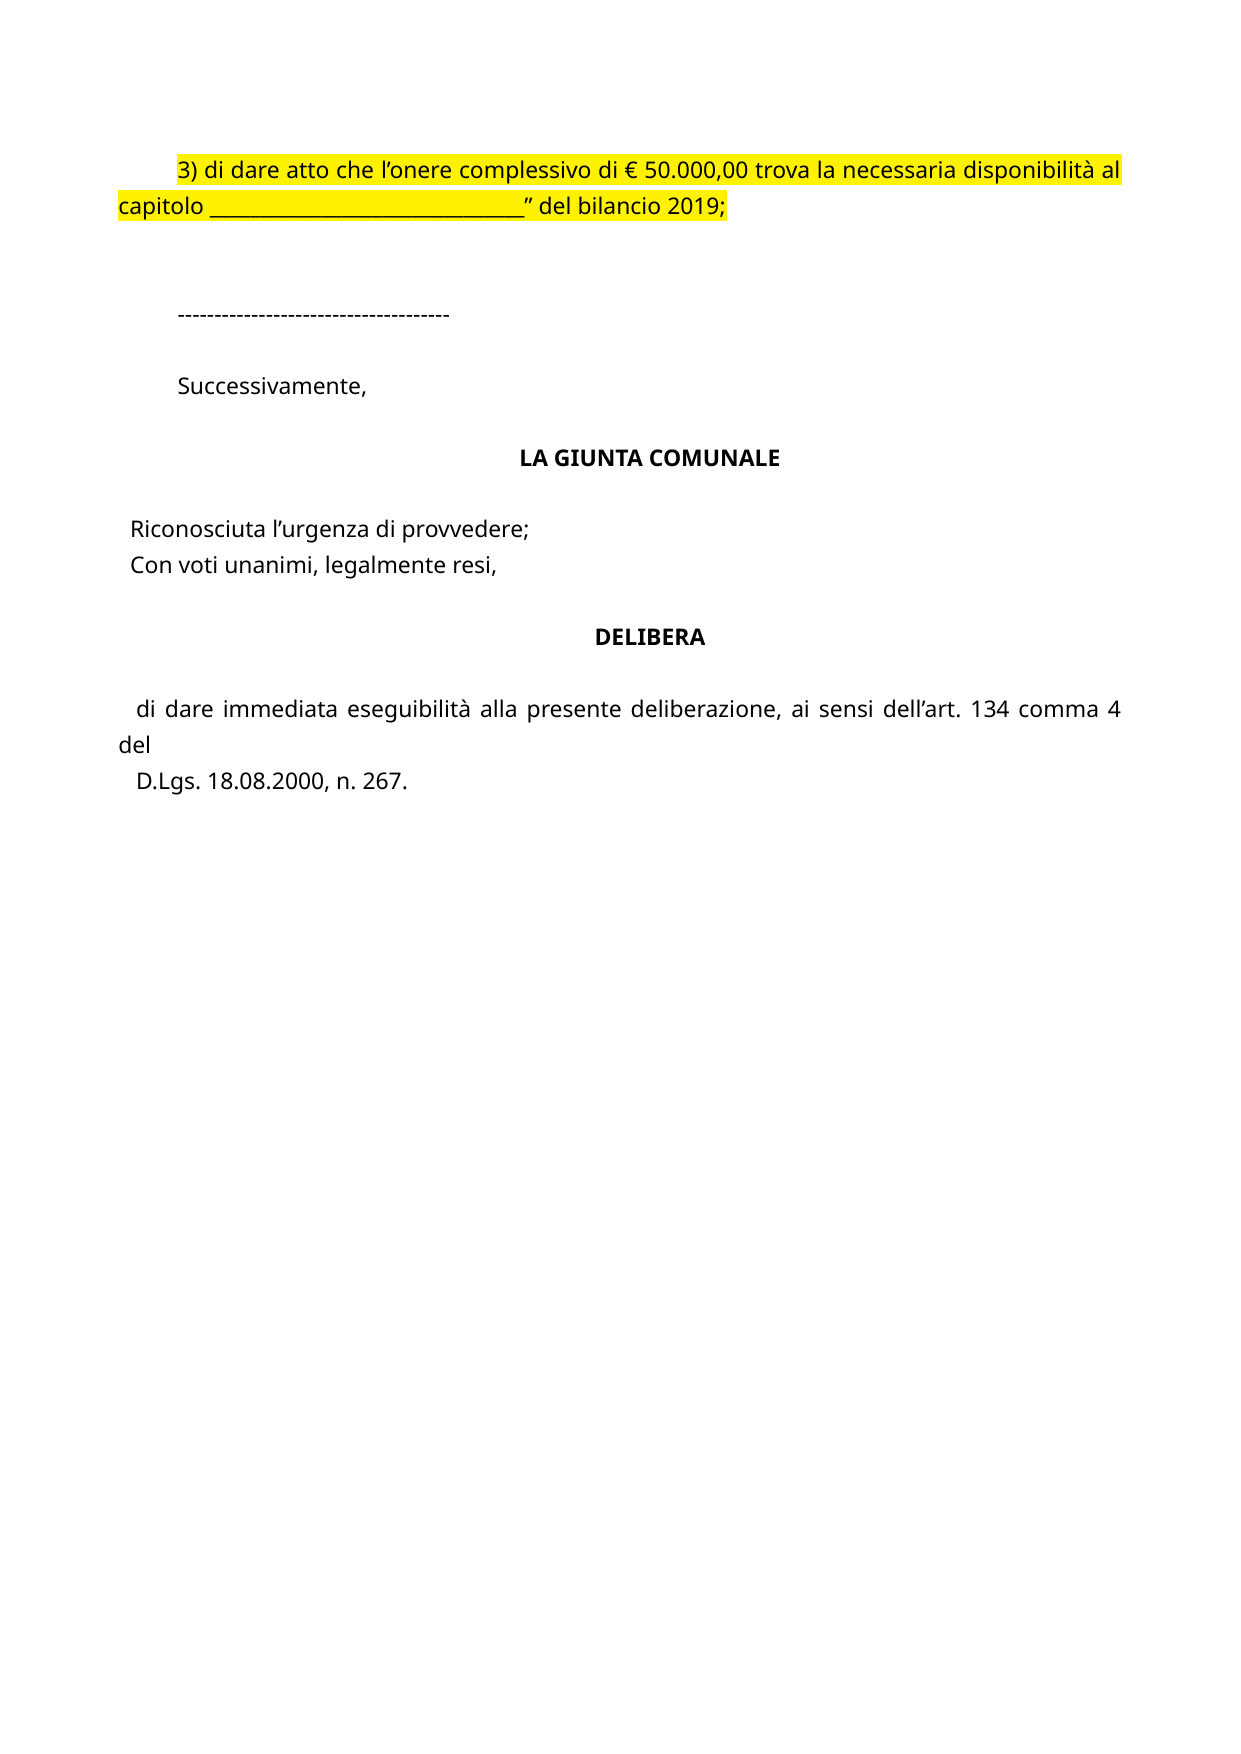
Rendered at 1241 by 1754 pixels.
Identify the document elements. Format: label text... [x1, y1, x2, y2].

text Con voti unanimi, legalmente resi, [118, 549, 1122, 581]
text di dare immediata eseguibilità alla presente deliberazione, ai sensi dell’art. 134 comma 4 del [118, 693, 1122, 760]
text 3) di dare atto che l’onere complessivo di € 50.000,00 trova la necessaria disponibilità al capitolo _______________________________” del bilancio 2019; [118, 154, 1122, 221]
text ------------------------------------- [118, 298, 1122, 329]
text Successivamente, [118, 370, 1122, 401]
text DELIBERA [118, 621, 1122, 652]
text LA GIUNTA COMUNALE [118, 442, 1122, 473]
text D.Lgs. 18.08.2000, n. 267. [118, 765, 1122, 796]
text Riconosciuta l’urgenza di provvedere; [118, 513, 1122, 545]
